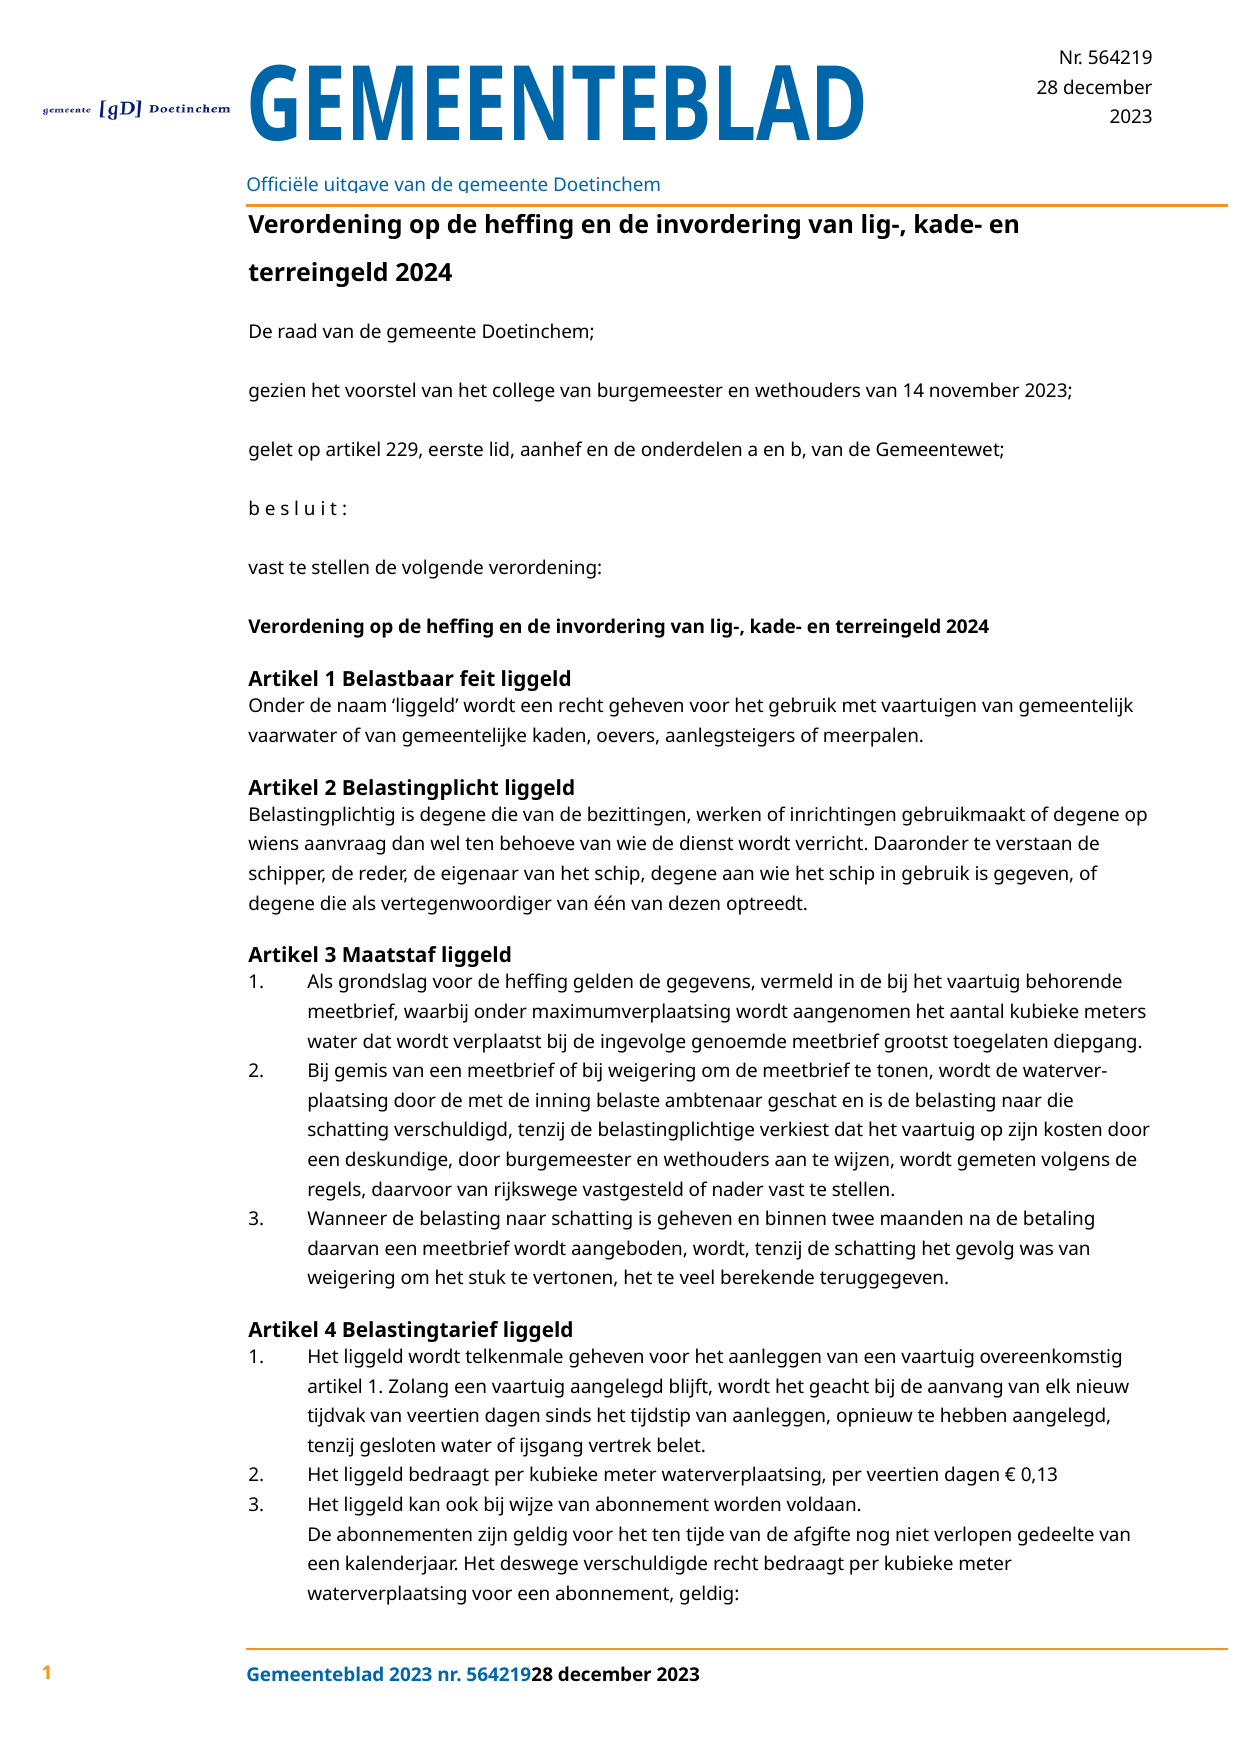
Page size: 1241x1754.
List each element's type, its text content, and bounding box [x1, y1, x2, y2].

list Als grondslag voor de heffing gelden de gegevens, vermeld in de bij het vaartuig behorende meetbrief, waarbij onder maximumverplaatsing wordt aangenomen het aantal kubieke meters water dat wordt verplaatst bij de ingevolge genoemde meetbrief grootst toegelaten diepgang. [248, 969, 1152, 1053]
text gezien het voorstel van het college van burgemeester en wethouders van 14 november 2023; [248, 377, 1152, 403]
text Artikel 3 Maatstaf liggeld [248, 940, 1152, 969]
text gelet op artikel 229, eerste lid, aanhef en de onderdelen a en b, van de Gemeentewet; [248, 436, 1152, 462]
text vast te stellen de volgende verordening: [248, 554, 1152, 580]
text Artikel 2 Belastingplicht liggeld [248, 773, 1152, 801]
list Bij gemis van een meetbrief of bij weigering om de meetbrief te tonen, wordt de waterver-plaatsing door de met de inning belaste ambtenaar geschat en is de belasting naar die schatting verschuldigd, tenzij de belastingplichtige verkiest dat het vaartuig op zijn kosten door een deskundige, door burgemeester en wethouders aan te wijzen, wordt gemeten volgens de regels, daarvoor van rijkswege vastgesteld of nader vast te stellen. [248, 1057, 1152, 1201]
list Het liggeld kan ook bij wijze van abonnement worden voldaan. [248, 1491, 1152, 1517]
text Artikel 4 Belastingtarief liggeld [248, 1315, 1152, 1343]
list Het liggeld bedraagt per kubieke meter waterverplaatsing, per veertien dagen € 0,13 [248, 1462, 1152, 1487]
text Belastingplichtig is degene die van de bezittingen, werken of inrichtingen gebruikmaakt of degene op wiens aanvraag dan wel ten behoeve van wie de dienst wordt verricht. Daaronder te verstaan de schipper, de reder, de eigenaar van het schip, degene aan wie het schip in gebruik is gegeven, of degene die als vertegenwoordiger van één van dezen optreedt. [248, 801, 1152, 916]
picture [41, 47, 231, 172]
text Verordening op de heffing en de invordering van lig-, kade- en terreingeld 2024 [248, 207, 1152, 288]
text De raad van de gemeente Doetinchem; [248, 318, 1152, 344]
text Onder de naam ‘liggeld’ wordt een recht geheven voor het gebruik met vaartuigen van gemeentelijk vaarwater of van gemeentelijke kaden, oevers, aanlegsteigers of meerpalen. [248, 693, 1152, 748]
text Artikel 1 Belastbaar feit liggeld [248, 664, 1152, 693]
list Wanneer de belasting naar schatting is geheven en binnen twee maanden na de betaling daarvan een meetbrief wordt aangeboden, wordt, tenzij de schatting het gevolg was van weigering om het stuk te vertonen, het te veel berekende teruggegeven. [248, 1205, 1152, 1290]
text Verordening op de heffing en de invordering van lig-, kade- en terreingeld 2024 [248, 614, 1152, 639]
list De abonnementen zijn geldig voor het ten tijde van de afgifte nog niet verlopen gedeelte van een kalenderjaar. Het deswege verschuldigde recht bedraagt per kubieke meter waterverplaatsing voor een abonnement, geldig: [248, 1521, 1152, 1606]
list Het liggeld wordt telkenmale geheven voor het aanleggen van een vaartuig overeenkomstig artikel 1. Zolang een vaartuig aangelegd blijft, wordt het geacht bij de aanvang van elk nieuw tijdvak van veertien dagen sinds het tijdstip van aanleggen, opnieuw te hebben aangelegd, tenzij gesloten water of ijsgang vertrek belet. [248, 1343, 1152, 1458]
text b e s l u i t : [248, 495, 1152, 521]
